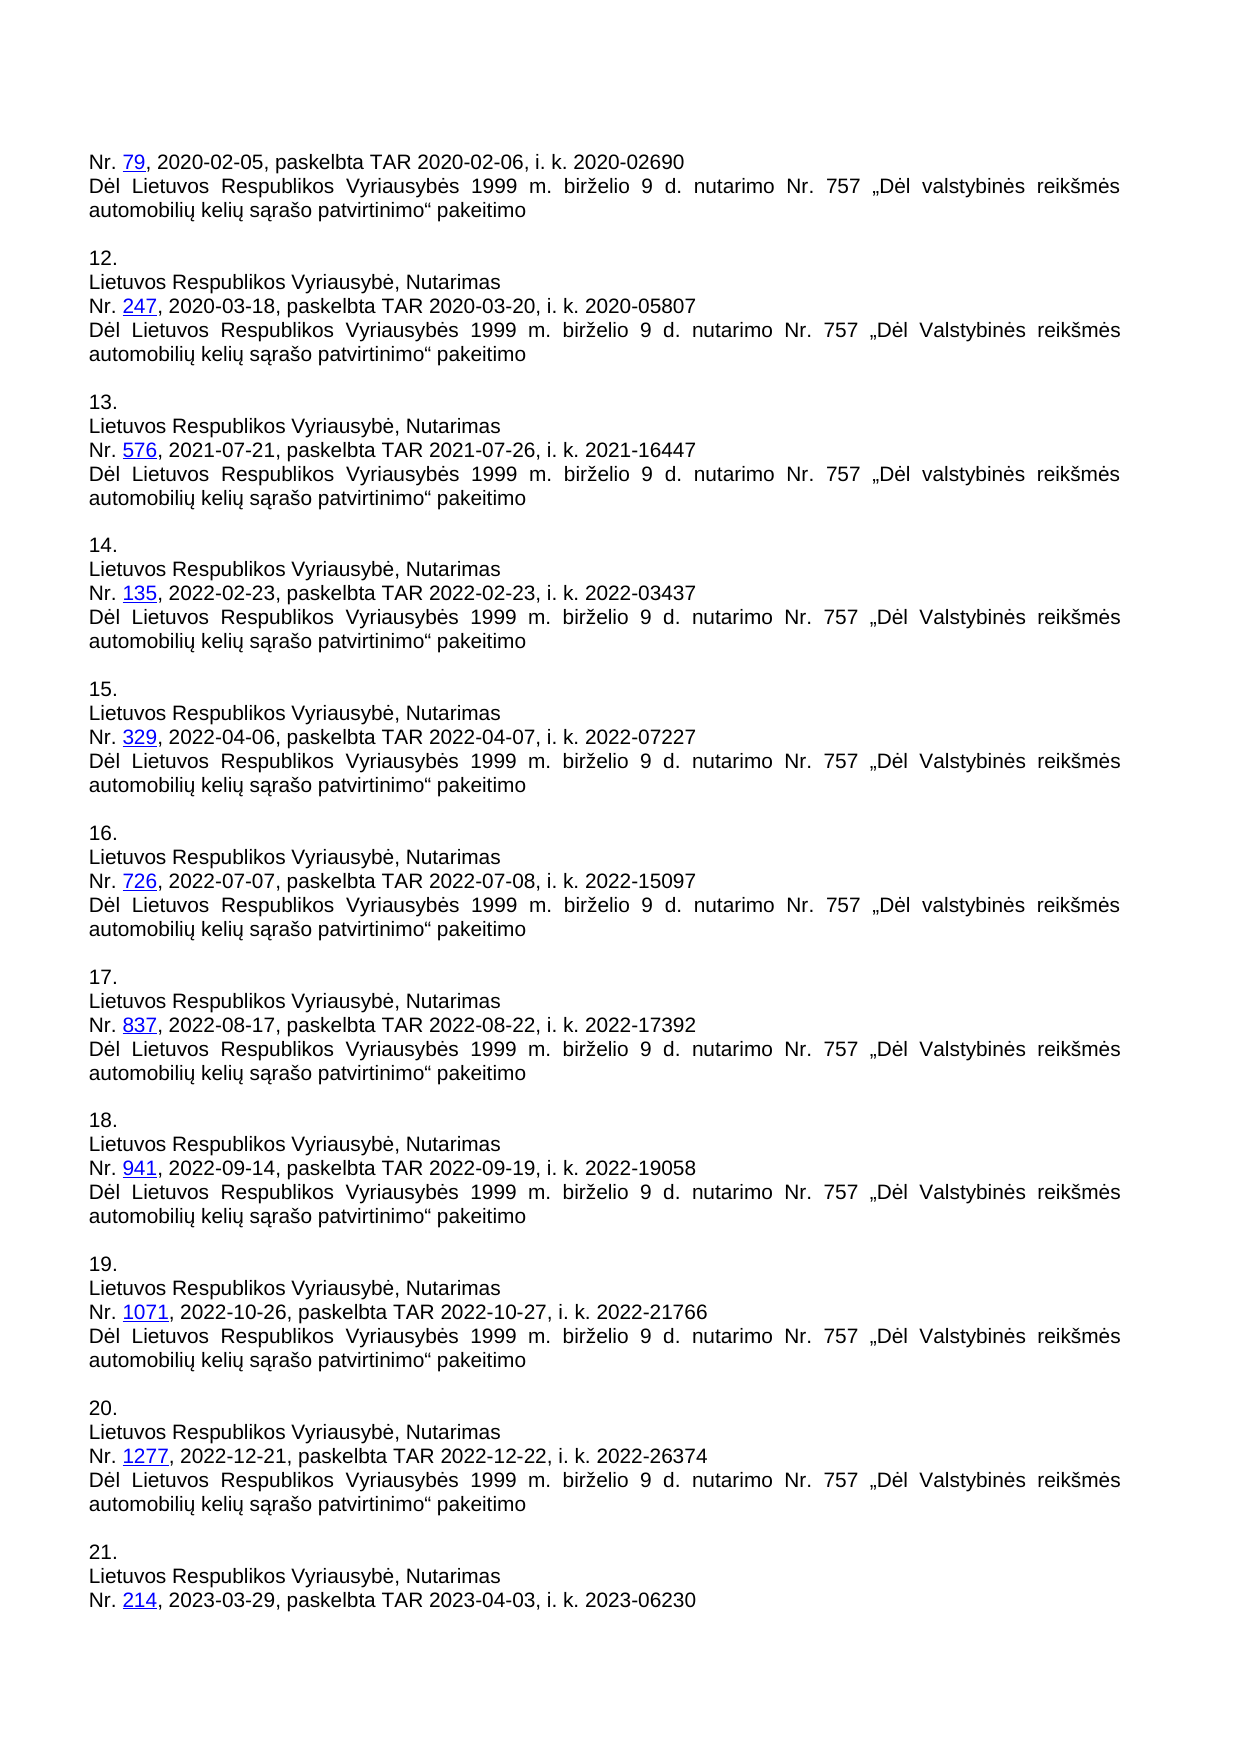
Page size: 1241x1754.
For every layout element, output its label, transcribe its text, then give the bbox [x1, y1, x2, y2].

text 12. [89, 246, 1121, 270]
text Dėl Lietuvos Respublikos Vyriausybės 1999 m. birželio 9 d. nutarimo Nr. 757 „Dėl Valstybinės reikšmės automobilių kelių sąrašo patvirtinimo“ pakeitimo [89, 749, 1121, 797]
text Lietuvos Respublikos Vyriausybė, Nutarimas [89, 845, 1121, 869]
text 13. [89, 389, 1121, 413]
text Nr. 941, 2022-09-14, paskelbta TAR 2022-09-19, i. k. 2022-19058 [89, 1156, 1121, 1180]
text Lietuvos Respublikos Vyriausybė, Nutarimas [89, 1420, 1121, 1444]
text Nr. 135, 2022-02-23, paskelbta TAR 2022-02-23, i. k. 2022-03437 [89, 581, 1121, 605]
text Lietuvos Respublikos Vyriausybė, Nutarimas [89, 557, 1121, 581]
text 14. [89, 533, 1121, 557]
text Dėl Lietuvos Respublikos Vyriausybės 1999 m. birželio 9 d. nutarimo Nr. 757 „Dėl valstybinės reikšmės automobilių kelių sąrašo patvirtinimo“ pakeitimo [89, 174, 1121, 222]
text 18. [89, 1108, 1121, 1132]
text 21. [89, 1539, 1121, 1563]
text Lietuvos Respublikos Vyriausybė, Nutarimas [89, 1276, 1121, 1300]
text 17. [89, 964, 1121, 988]
text Lietuvos Respublikos Vyriausybė, Nutarimas [89, 701, 1121, 725]
text Nr. 214, 2023-03-29, paskelbta TAR 2023-04-03, i. k. 2023-06230 [89, 1587, 1121, 1611]
text Lietuvos Respublikos Vyriausybė, Nutarimas [89, 988, 1121, 1012]
text Dėl Lietuvos Respublikos Vyriausybės 1999 m. birželio 9 d. nutarimo Nr. 757 „Dėl Valstybinės reikšmės automobilių kelių sąrašo patvirtinimo“ pakeitimo [89, 1468, 1121, 1516]
text Dėl Lietuvos Respublikos Vyriausybės 1999 m. birželio 9 d. nutarimo Nr. 757 „Dėl Valstybinės reikšmės automobilių kelių sąrašo patvirtinimo“ pakeitimo [89, 318, 1121, 366]
text Dėl Lietuvos Respublikos Vyriausybės 1999 m. birželio 9 d. nutarimo Nr. 757 „Dėl Valstybinės reikšmės automobilių kelių sąrašo patvirtinimo“ pakeitimo [89, 605, 1121, 653]
text 15. [89, 677, 1121, 701]
text Dėl Lietuvos Respublikos Vyriausybės 1999 m. birželio 9 d. nutarimo Nr. 757 „Dėl Valstybinės reikšmės automobilių kelių sąrašo patvirtinimo“ pakeitimo [89, 1180, 1121, 1228]
text Dėl Lietuvos Respublikos Vyriausybės 1999 m. birželio 9 d. nutarimo Nr. 757 „Dėl valstybinės reikšmės automobilių kelių sąrašo patvirtinimo“ pakeitimo [89, 893, 1121, 941]
text Nr. 1277, 2022-12-21, paskelbta TAR 2022-12-22, i. k. 2022-26374 [89, 1444, 1121, 1468]
text 20. [89, 1396, 1121, 1420]
text Nr. 837, 2022-08-17, paskelbta TAR 2022-08-22, i. k. 2022-17392 [89, 1012, 1121, 1036]
text Lietuvos Respublikos Vyriausybė, Nutarimas [89, 1132, 1121, 1156]
text Nr. 329, 2022-04-06, paskelbta TAR 2022-04-07, i. k. 2022-07227 [89, 725, 1121, 749]
text Nr. 1071, 2022-10-26, paskelbta TAR 2022-10-27, i. k. 2022-21766 [89, 1300, 1121, 1324]
text Nr. 247, 2020-03-18, paskelbta TAR 2020-03-20, i. k. 2020-05807 [89, 294, 1121, 318]
text Nr. 79, 2020-02-05, paskelbta TAR 2020-02-06, i. k. 2020-02690 [89, 150, 1121, 174]
text 19. [89, 1252, 1121, 1276]
text 16. [89, 821, 1121, 845]
text Dėl Lietuvos Respublikos Vyriausybės 1999 m. birželio 9 d. nutarimo Nr. 757 „Dėl valstybinės reikšmės automobilių kelių sąrašo patvirtinimo“ pakeitimo [89, 461, 1121, 509]
text Lietuvos Respublikos Vyriausybė, Nutarimas [89, 270, 1121, 294]
text Dėl Lietuvos Respublikos Vyriausybės 1999 m. birželio 9 d. nutarimo Nr. 757 „Dėl Valstybinės reikšmės automobilių kelių sąrašo patvirtinimo“ pakeitimo [89, 1324, 1121, 1372]
text Nr. 726, 2022-07-07, paskelbta TAR 2022-07-08, i. k. 2022-15097 [89, 869, 1121, 893]
text Lietuvos Respublikos Vyriausybė, Nutarimas [89, 413, 1121, 437]
text Nr. 576, 2021-07-21, paskelbta TAR 2021-07-26, i. k. 2021-16447 [89, 437, 1121, 461]
text Lietuvos Respublikos Vyriausybė, Nutarimas [89, 1563, 1121, 1587]
text Dėl Lietuvos Respublikos Vyriausybės 1999 m. birželio 9 d. nutarimo Nr. 757 „Dėl Valstybinės reikšmės automobilių kelių sąrašo patvirtinimo“ pakeitimo [89, 1036, 1121, 1084]
